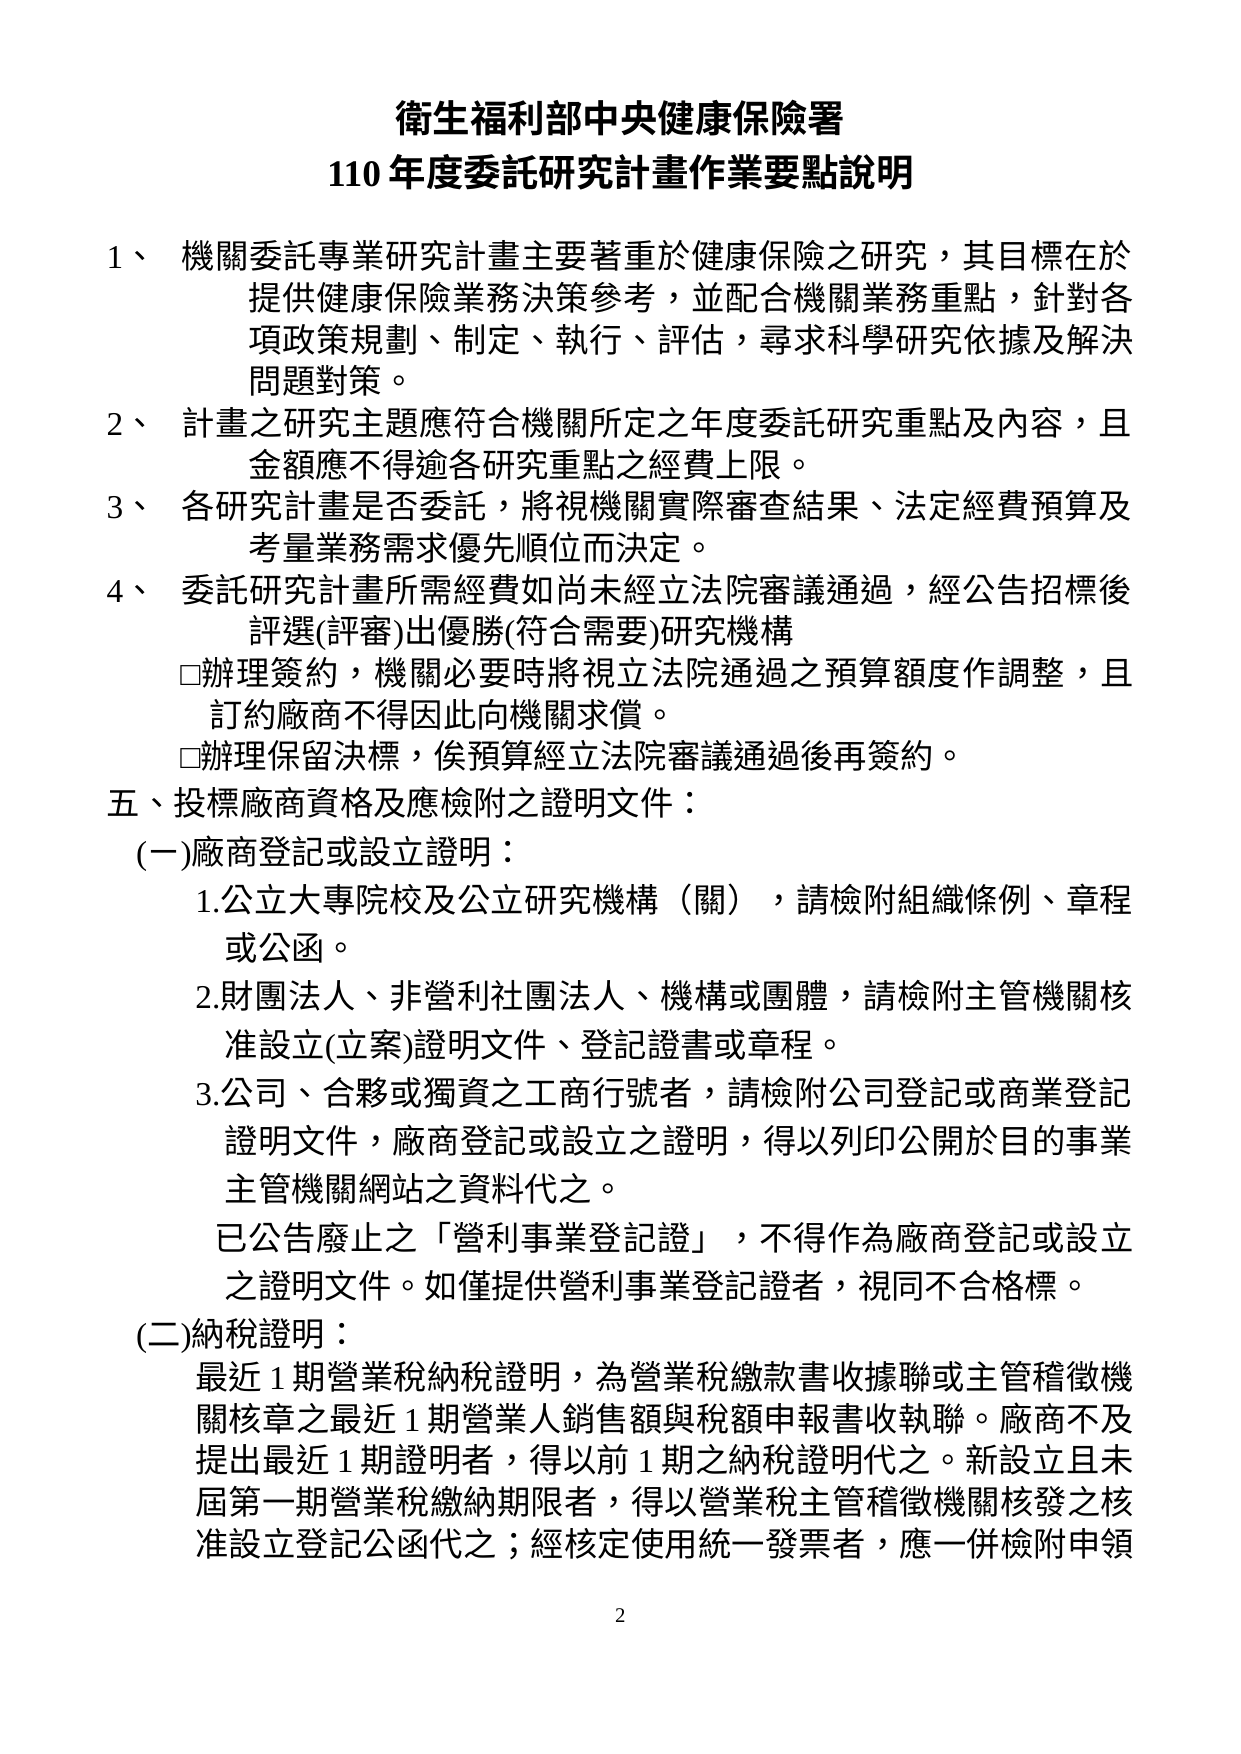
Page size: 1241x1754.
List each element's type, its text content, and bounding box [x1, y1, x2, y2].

text (二)納稅證明： [136, 1308, 1134, 1356]
text 衛生福利部中央健康保險署 110年度委託研究計畫作業要點說明 [106, 89, 1134, 197]
list 計畫之研究主題應符合機關所定之年度委託研究重點及內容，且金額應不得逾各研究重點之經費上限。 [106, 402, 1134, 486]
text □辦理保留決標，俟預算經立法院審議通過後再簽約。 [180, 736, 1134, 777]
list 委託研究計畫所需經費如尚未經立法院審議通過，經公告招標後評選(評審)出優勝(符合需要)研究機構 [106, 569, 1134, 652]
text 1.公立大專院校及公立研究機構（關），請檢附組織條例、章程或公函。 [195, 874, 1134, 970]
text 2.財團法人、非營利社團法人、機構或團體，請檢附主管機關核准設立(立案)證明文件、登記證書或章程。 [195, 970, 1134, 1067]
text 已公告廢止之「營利事業登記證」，不得作為廠商登記或設立之證明文件。如僅提供營利事業登記證者，視同不合格標。 [195, 1211, 1134, 1308]
text 3.公司、合夥或獨資之工商行號者，請檢附公司登記或商業登記證明文件，廠商登記或設立之證明，得以列印公開於目的事業主管機關網站之資料代之。 [195, 1067, 1134, 1211]
text 五、投標廠商資格及應檢附之證明文件： [106, 777, 1134, 825]
text 最近1期營業稅納稅證明，為營業稅繳款書收據聯或主管稽徵機關核章之最近1期營業人銷售額與稅額申報書收執聯。廠商不及提出最近1期證明者，得以前1期之納稅證明代之。新設立且未屆第一期營業稅繳納期限者，得以營業稅主管稽徵機關核發之核准設立登記公函代之；經核定使用統一發票者，應一併檢附申領 [195, 1356, 1134, 1564]
list 各研究計畫是否委託，將視機關實際審查結果、法定經費預算及考量業務需求優先順位而決定。 [106, 486, 1134, 569]
text (ㄧ)廠商登記或設立證明： [136, 825, 1134, 874]
text □辦理簽約，機關必要時將視立法院通過之預算額度作調整，且 訂約廠商不得因此向機關求償。 [180, 652, 1134, 736]
list 機關委託專業研究計畫主要著重於健康保險之研究，其目標在於提供健康保險業務決策參考，並配合機關業務重點，針對各項政策規劃、制定、執行、評估，尋求科學研究依據及解決問題對策。 [106, 236, 1134, 402]
